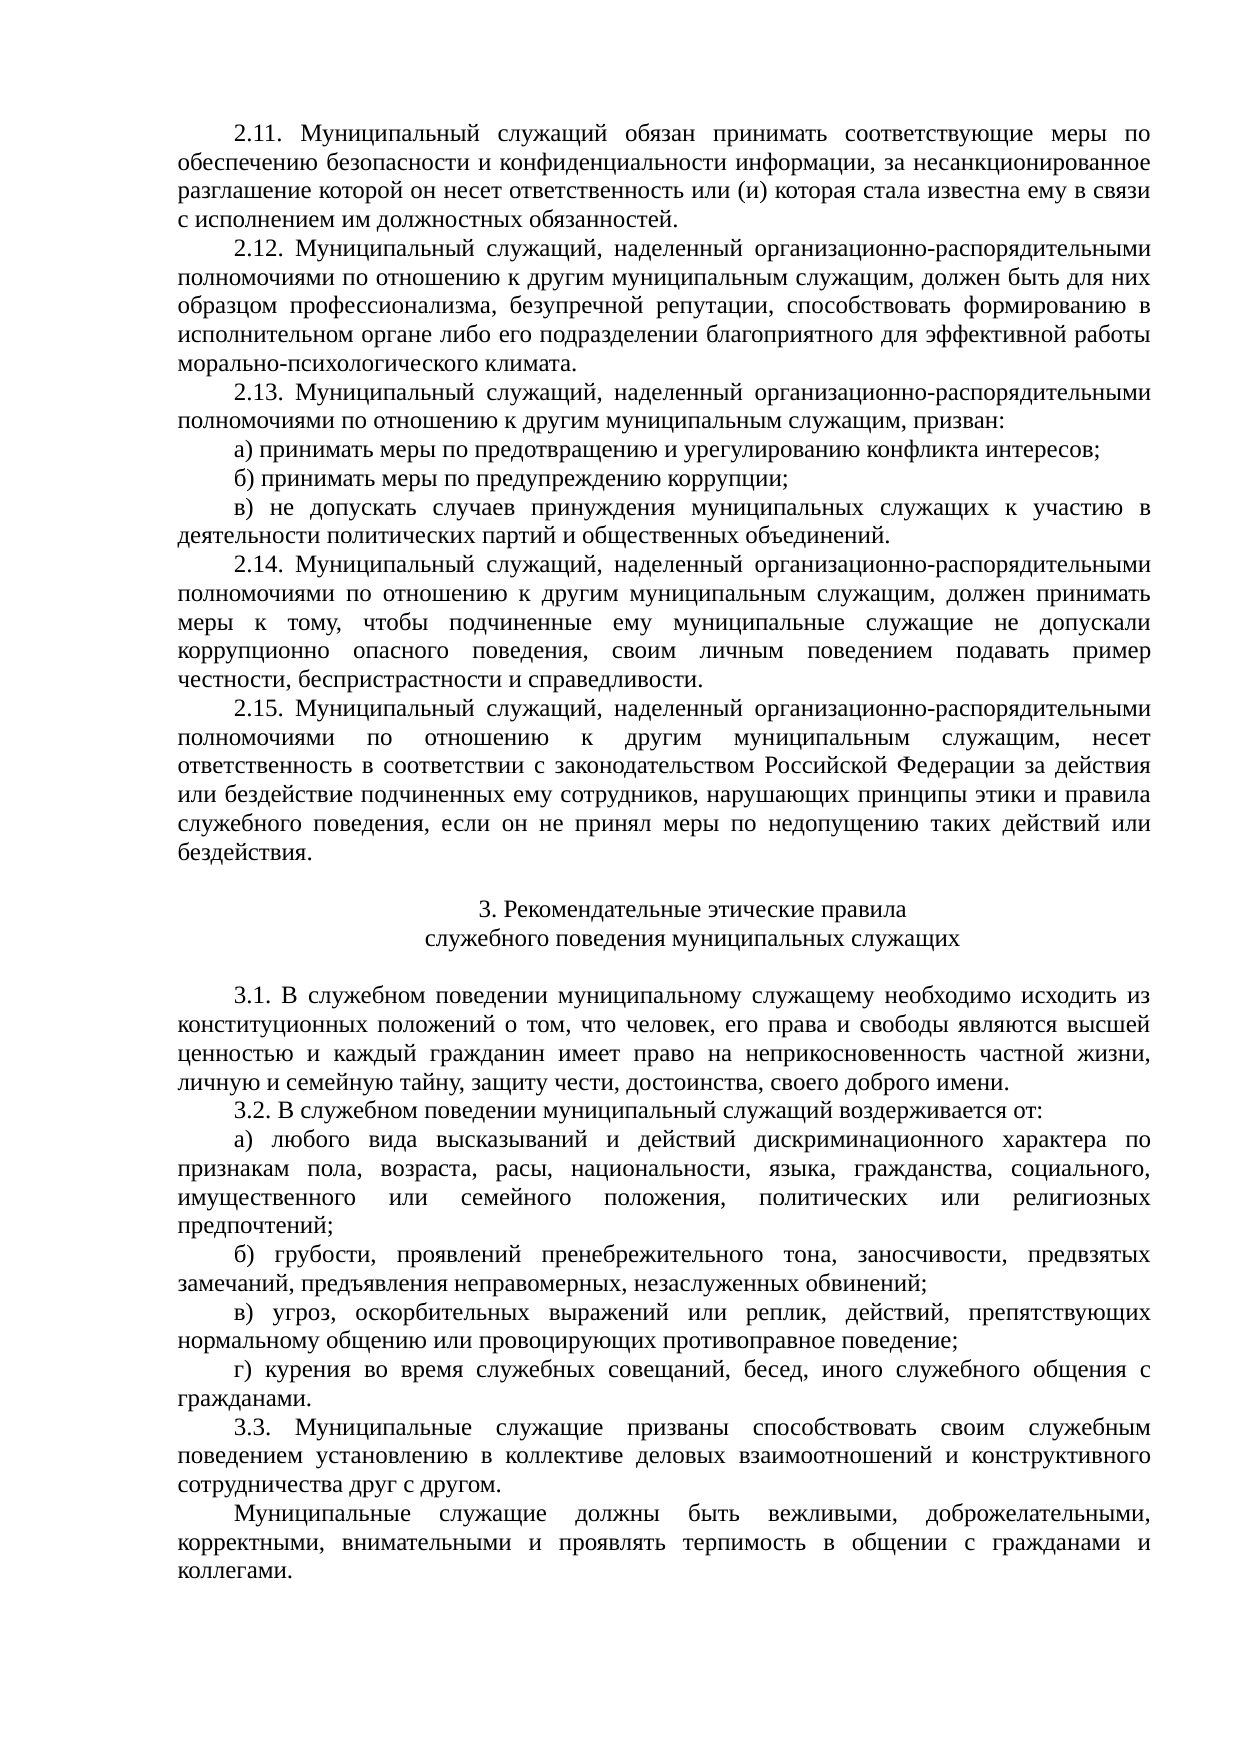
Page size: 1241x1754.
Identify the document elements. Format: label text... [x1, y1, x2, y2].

text а) любого вида высказываний и действий дискриминационного характера по признакам пола, возраста, расы, национальности, языка, гражданства, социального, имущественного или семейного положения, политических или религиозных предпочтений; [177, 1124, 1152, 1239]
text б) принимать меры по предупреждению коррупции; [177, 463, 1152, 492]
text 2.15. Муниципальный служащий, наделенный организационно-распорядительными полномочиями по отношению к другим муниципальным служащим, несет ответственность в соответствии с законодательством Российской Федерации за действия или бездействие подчиненных ему сотрудников, нарушающих принципы этики и правила служебного поведения, если он не принял меры по недопущению таких действий или бездействия. [177, 693, 1152, 866]
text Муниципальные служащие должны быть вежливыми, доброжелательными, корректными, внимательными и проявлять терпимость в общении с гражданами и коллегами. [177, 1498, 1152, 1584]
text 3.3. Муниципальные служащие призваны способствовать своим служебным поведением установлению в коллективе деловых взаимоотношений и конструктивного сотрудничества друг с другом. [177, 1412, 1152, 1498]
text б) грубости, проявлений пренебрежительного тона, заносчивости, предвзятых замечаний, предъявления неправомерных, незаслуженных обвинений; [177, 1239, 1152, 1297]
text в) угроз, оскорбительных выражений или реплик, действий, препятствующих нормальному общению или провоцирующих противоправное поведение; [177, 1297, 1152, 1354]
text 3. Рекомендательные этические правила [177, 894, 1152, 923]
text г) курения во время служебных совещаний, бесед, иного служебного общения с гражданами. [177, 1354, 1152, 1412]
text 2.14. Муниципальный служащий, наделенный организационно-распорядительными полномочиями по отношению к другим муниципальным служащим, должен принимать меры к тому, чтобы подчиненные ему муниципальные служащие не допускали коррупционно опасного поведения, своим личным поведением подавать пример честности, беспристрастности и справедливости. [177, 549, 1152, 693]
text в) не допускать случаев принуждения муниципальных служащих к участию в деятельности политических партий и общественных объединений. [177, 492, 1152, 549]
text 3.1. В служебном поведении муниципальному служащему необходимо исходить из конституционных положений о том, что человек, его права и свободы являются высшей ценностью и каждый гражданин имеет право на неприкосновенность частной жизни, личную и семейную тайну, защиту чести, достоинства, своего доброго имени. [177, 981, 1152, 1096]
text 2.12. Муниципальный служащий, наделенный организационно-распорядительными полномочиями по отношению к другим муниципальным служащим, должен быть для них образцом профессионализма, безупречной репутации, способствовать формированию в исполнительном органе либо его подразделении благоприятного для эффективной работы морально-психологического климата. [177, 233, 1152, 377]
text а) принимать меры по предотвращению и урегулированию конфликта интересов; [177, 434, 1152, 463]
text служебного поведения муниципальных служащих [177, 923, 1152, 952]
text 3.2. В служебном поведении муниципальный служащий воздерживается от: [177, 1096, 1152, 1124]
text 2.11. Муниципальный служащий обязан принимать соответствующие меры по обеспечению безопасности и конфиденциальности информации, за несанкционированное разглашение которой он несет ответственность или (и) которая стала известна ему в связи с исполнением им должностных обязанностей. [177, 118, 1152, 233]
text 2.13. Муниципальный служащий, наделенный организационно-распорядительными полномочиями по отношению к другим муниципальным служащим, призван: [177, 377, 1152, 434]
